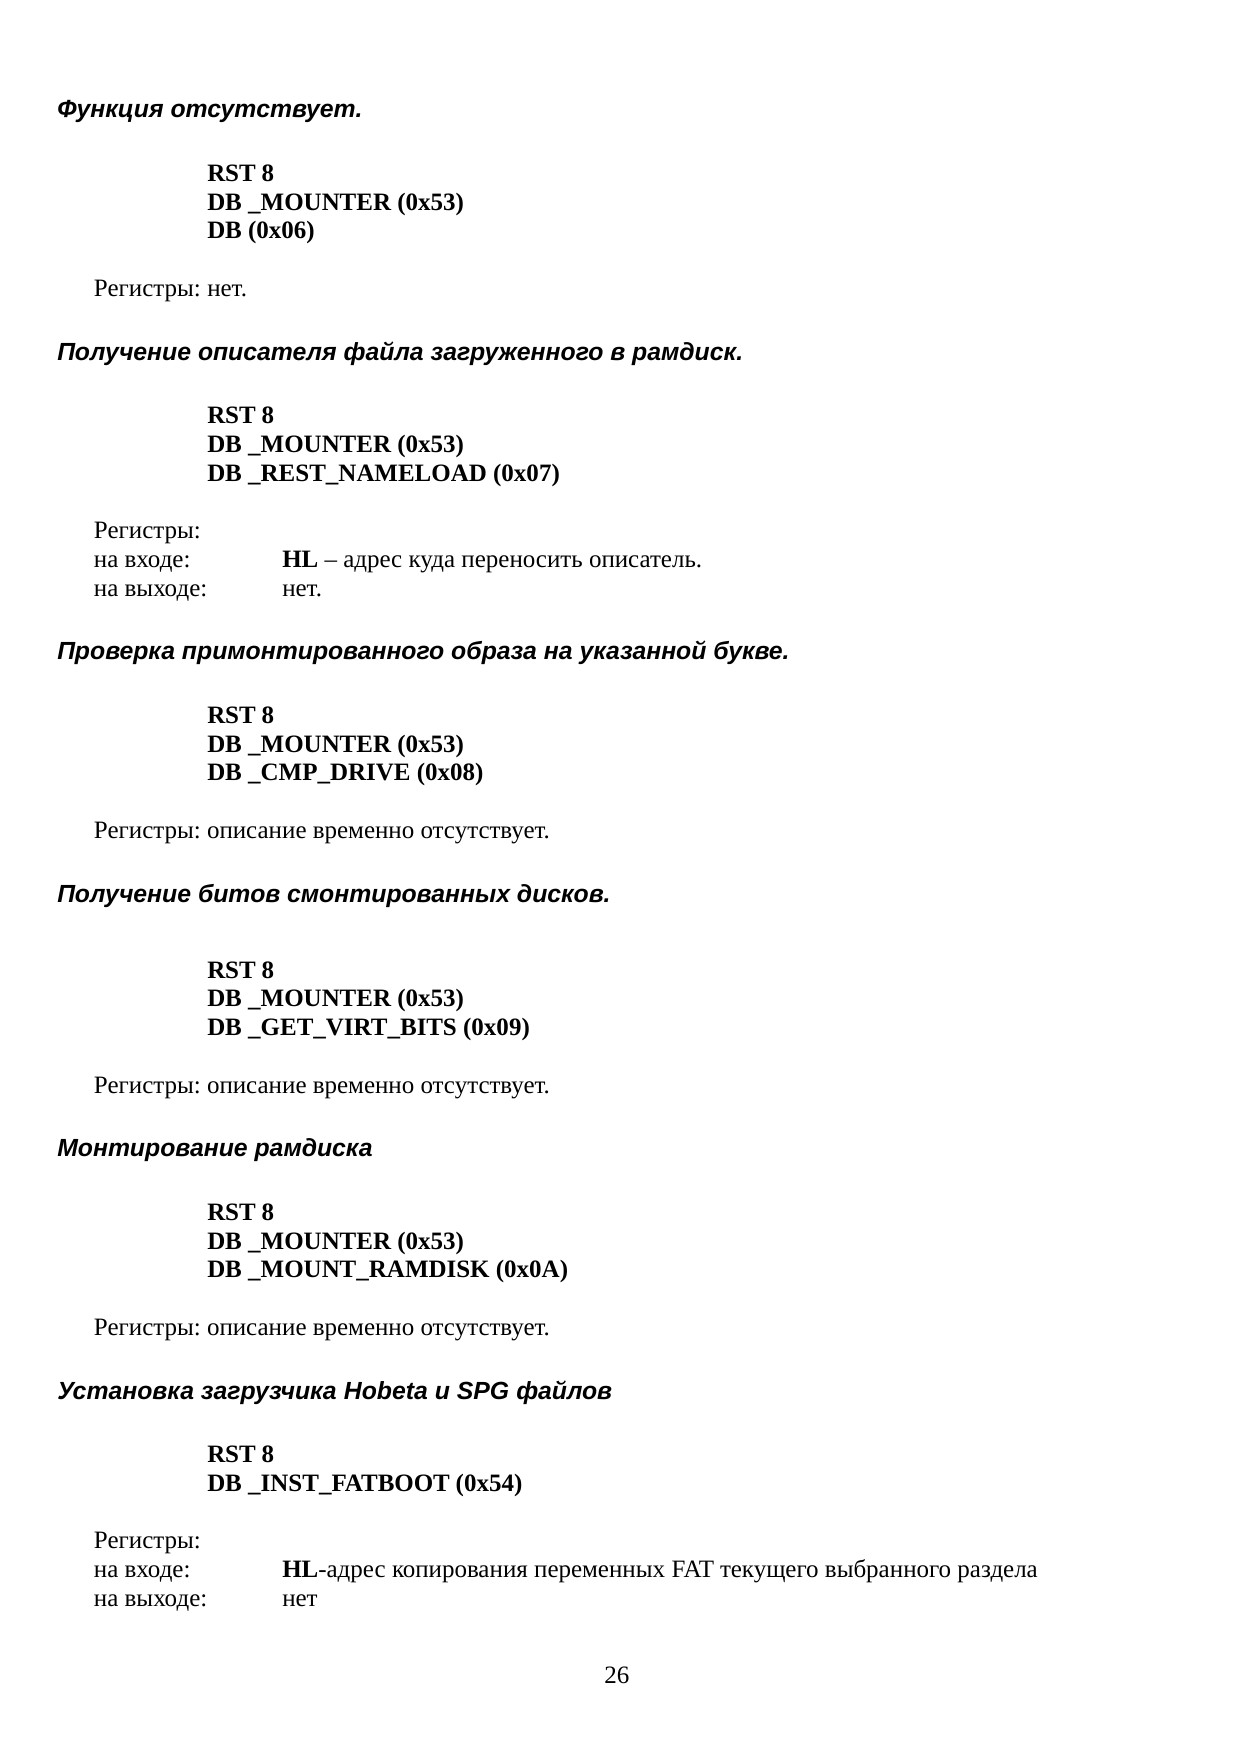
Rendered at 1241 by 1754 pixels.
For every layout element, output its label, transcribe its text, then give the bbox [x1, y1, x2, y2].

text на выходе: нет [57, 1583, 1176, 1612]
text RST 8 [57, 700, 1176, 729]
subtitle Установка загрузчика Hobeta и SPG файлов [57, 1376, 1176, 1404]
subtitle Получение описателя файла загруженного в рамдиск. [57, 337, 1176, 365]
text DB _MOUNTER (0x53) [57, 983, 1176, 1012]
subtitle Получение битов смонтированных дисков. [57, 879, 1176, 907]
text на входе: HL – адрес куда переносить описатель. [57, 544, 1176, 573]
text DB _REST_NAMELOAD (0x07) [57, 458, 1176, 486]
text Регистры: описание временно отсутствует. [57, 815, 1176, 844]
text DB _INST_FATBOOT (0x54) [57, 1468, 1176, 1497]
text DB _CMP_DRIVE (0x08) [57, 757, 1176, 786]
text DB _MOUNTER (0x53) [57, 187, 1176, 215]
text Регистры: [57, 1526, 1176, 1554]
text Регистры: [57, 515, 1176, 544]
subtitle Функция отсутствует. [57, 94, 1176, 123]
text DB (0x06) [57, 215, 1176, 244]
text на выходе: нет. [57, 573, 1176, 601]
text RST 8 [57, 1197, 1176, 1226]
text DB _MOUNT_RAMDISK (0x0A) [57, 1254, 1176, 1283]
text на входе: HL-адрес копирования переменных FAT текущего выбранного раздела [57, 1554, 1176, 1583]
subtitle Монтирование рамдиска [57, 1133, 1176, 1162]
text RST 8 [57, 955, 1176, 983]
text Регистры: нет. [57, 273, 1176, 302]
subtitle Проверка примонтированного образа на указанной букве. [57, 636, 1176, 665]
text Регистры: описание временно отсутствует. [57, 1070, 1176, 1098]
text RST 8 [57, 158, 1176, 187]
text DB _GET_VIRT_BITS (0x09) [57, 1012, 1176, 1041]
text RST 8 [57, 1439, 1176, 1468]
text Регистры: описание временно отсутствует. [57, 1312, 1176, 1341]
text DB _MOUNTER (0x53) [57, 1226, 1176, 1254]
text DB _MOUNTER (0x53) [57, 429, 1176, 458]
text RST 8 [57, 400, 1176, 429]
text DB _MOUNTER (0x53) [57, 729, 1176, 757]
